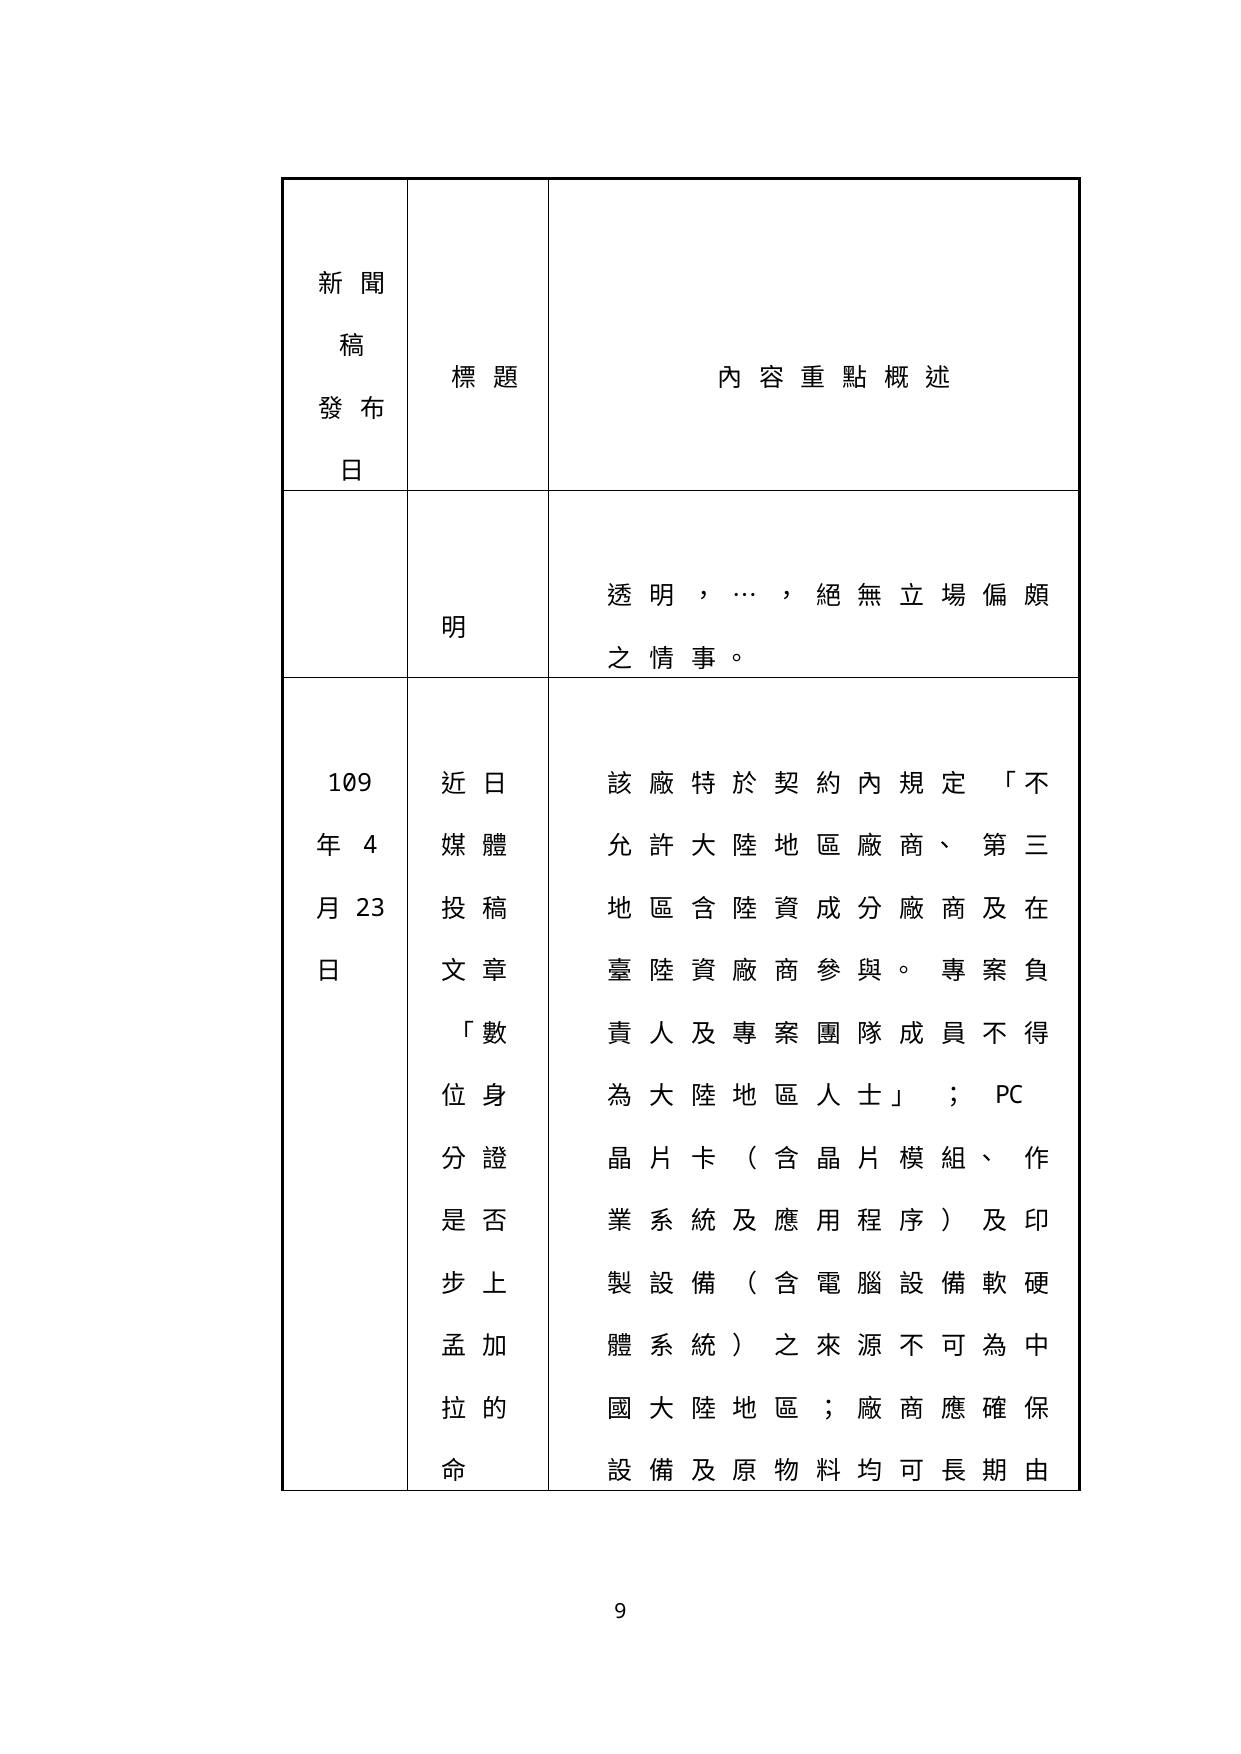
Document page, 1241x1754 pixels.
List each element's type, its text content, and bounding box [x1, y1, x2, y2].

table_header 新聞稿 發布日 [284, 180, 407, 490]
table_cell [284, 491, 407, 677]
table_cell 109年4月23日 [284, 678, 407, 1490]
table_cell 該廠特於契約內規定「不允許大陸地區廠商、第三地區含陸資成分廠商及在臺陸資廠商參與。專案負責人及專案團隊成員不得為大陸地區人士」；PC 晶片卡（含晶片模組、作業系統及應用程序）及印製設備（含電腦設備軟硬體系統）之來源不可為中國大陸地區；廠商應確保設備及原物料均可長期由 [549, 678, 1078, 1490]
table_cell 明 [408, 491, 548, 677]
table_header 標題 [408, 180, 548, 490]
table_cell 近日媒體投稿文章「數位身分證 是否步上孟加拉的命 [408, 678, 548, 1490]
table_header 內容重點概述 [549, 180, 1078, 490]
table_cell 透明，…，絕無立場偏頗之情事。 [549, 491, 1078, 677]
